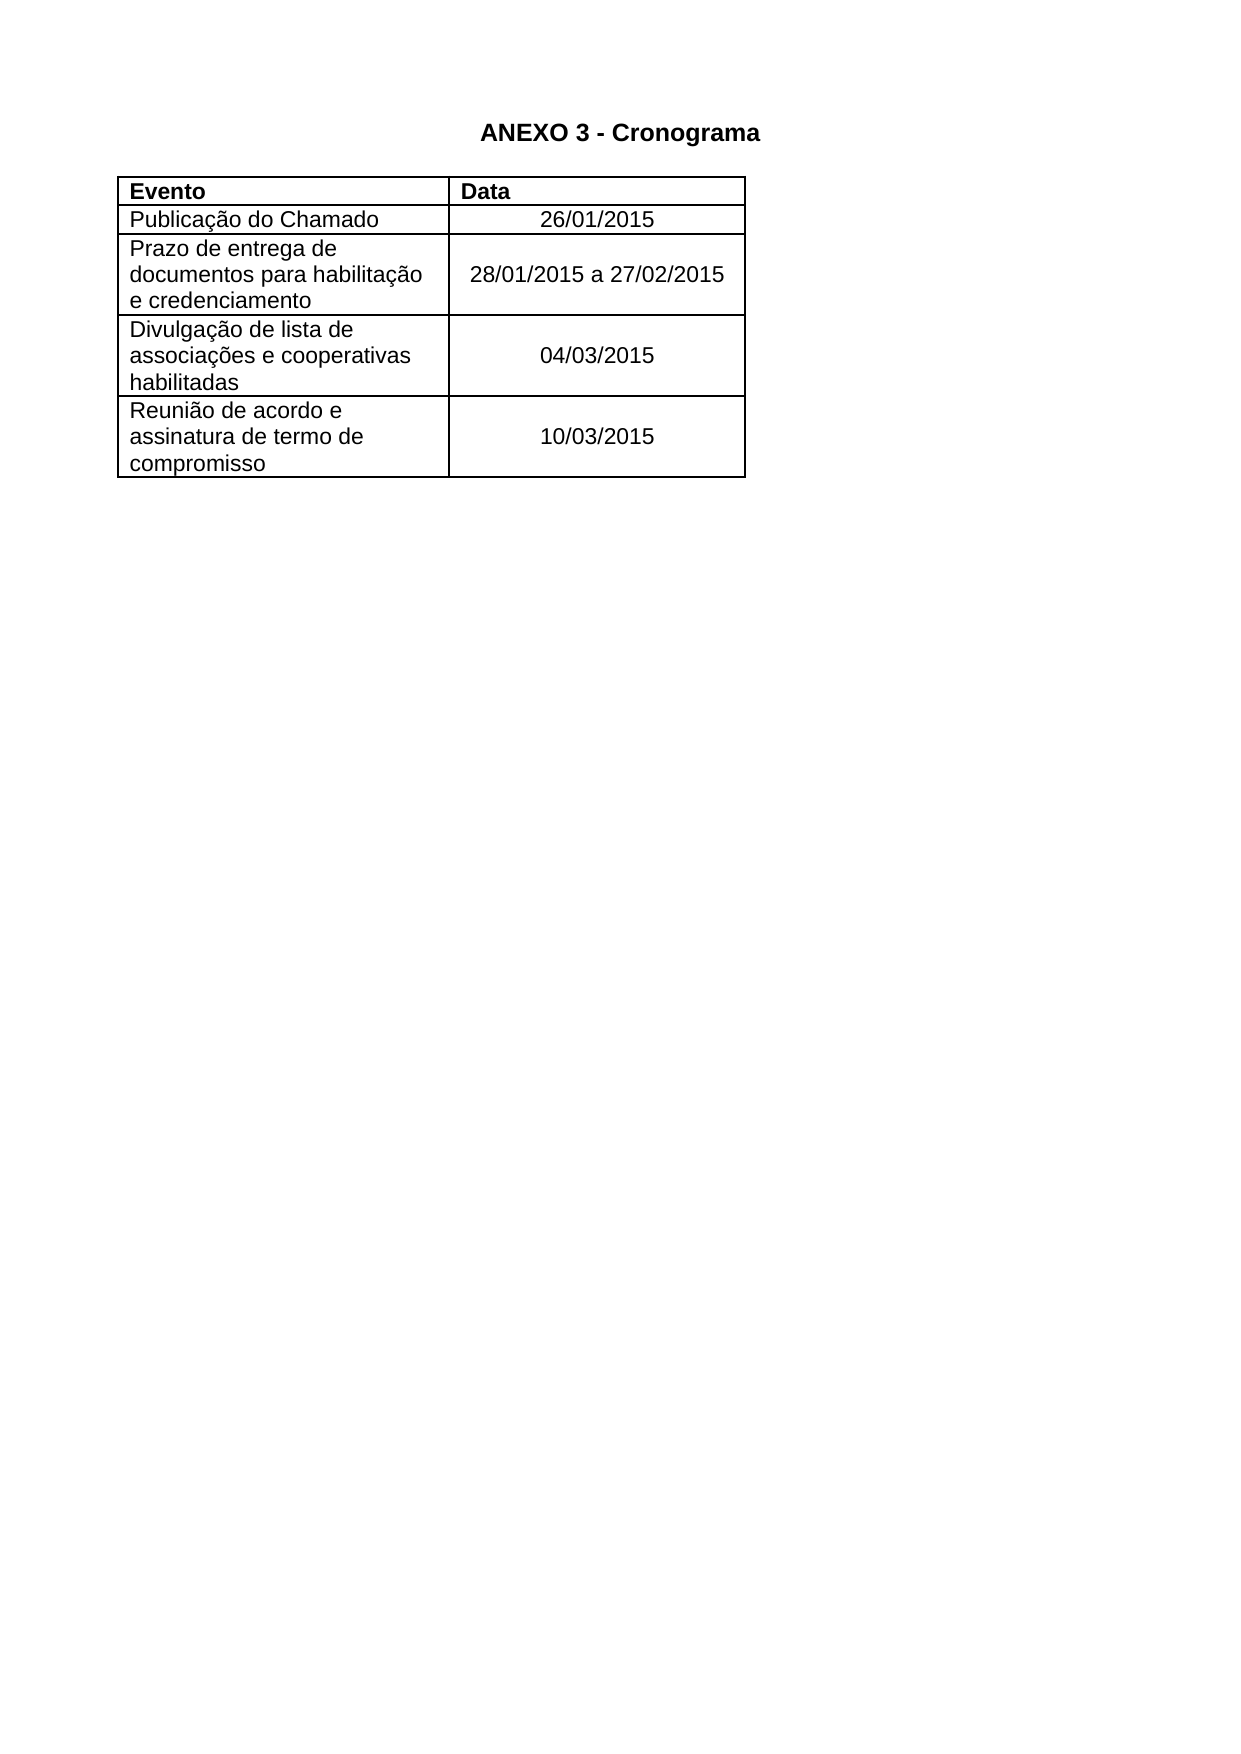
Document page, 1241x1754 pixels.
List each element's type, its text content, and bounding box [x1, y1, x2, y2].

table_cell Publicação do Chamado [119, 206, 448, 232]
table_header Evento [119, 178, 448, 204]
table_cell Divulgação de lista de associações e cooperativas habilitadas [119, 316, 448, 395]
text ANEXO 3 - Cronograma [118, 118, 1122, 147]
table_header Data [450, 178, 744, 204]
table_cell Reunião de acordo e assinatura de termo de compromisso [119, 397, 448, 476]
table_cell 28/01/2015 a 27/02/2015 [450, 235, 744, 314]
table_cell Prazo de entrega de documentos para habilitação e credenciamento [119, 235, 448, 314]
table_cell 04/03/2015 [450, 316, 744, 395]
table_cell 26/01/2015 [450, 206, 744, 232]
table_cell 10/03/2015 [450, 397, 744, 476]
